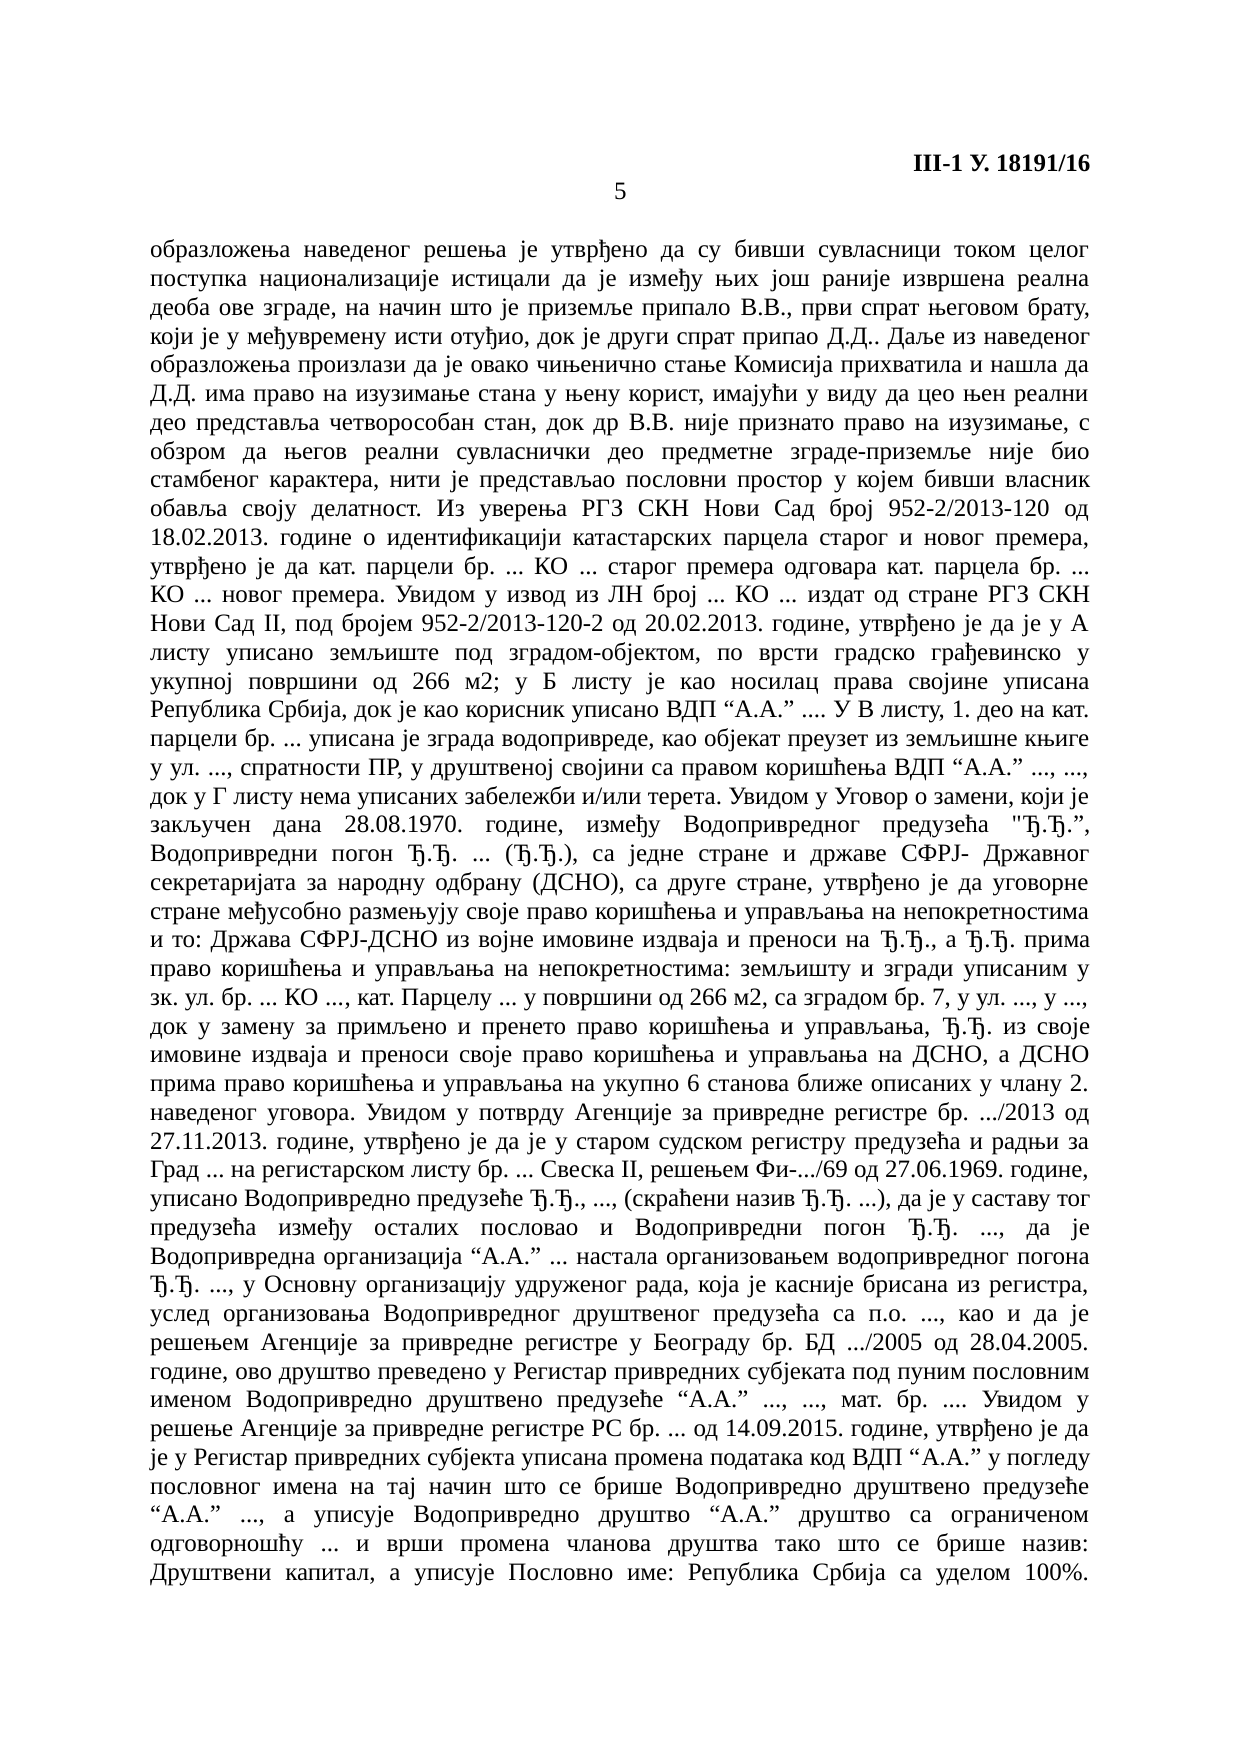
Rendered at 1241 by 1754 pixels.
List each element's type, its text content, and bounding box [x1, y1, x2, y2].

text образложења наведеног решења је утврђено да су бивши сувласници током целог поступка национализације истицали да је између њих још раније извршена реална деоба ове зграде, на начин што је приземље припало В.В., први спрат његовом брату, који је у међувремену исти отуђио, док је други спрат припао Д.Д.. Даље из наведеног образложења произлази да је овако чињенично стање Комисија прихватила и нашла да Д.Д. има право на изузимање стана у њену корист, имајући у виду да цео њен реални део представља четворособан стан, док др В.В. није признато право на изузимање, с обзром да његов реални сувласнички део предметне зграде-приземље није био стамбеног карактера, нити је представљао пословни простор у којем бивши власник обавља своју делатност. Из уверења РГЗ СКН Нови Сад број 952-2/2013-120 од 18.02.2013. године о идентификацији катастарских парцела старог и новог премера, утврђено је да кат. парцели бр. ... КО ... старог премера одговара кат. парцела бр. ... КО ... новог премера. Увидом у извод из ЛН број ... КО ... издат од стране РГЗ СКН Нови Сад II, под бројем 952-2/2013-120-2 од 20.02.2013. године, утврђено је да је у А листу уписано земљиште под зградом-објектом, по врсти градско грађевинско у укупној површини од 266 м2; у Б листу је као носилац права својине уписана Република Србија, док је као корисник уписано ВДП “А.А.” .... У В листу, 1. део на кат. парцели бр. ... уписана је зграда водопривреде, као објекат преузет из земљишне књиге у ул. ..., спратности ПР, у друштвеној својини са правом коришћења ВДП “А.А.” ..., ..., док у Г листу нема уписаних забележби и/или терета. Увидом у Уговор о замени, који је закључен дана 28.08.1970. године, између Водопривредног предузећа "Ђ.Ђ.”, Водопривредни погон Ђ.Ђ. ... (Ђ.Ђ.), са једне стране и државе СФРЈ- Државног секретаријата за народну одбрану (ДСНО), са друге стране, утврђено је да уговорне стране међусобно размењују своје право коришћења и управљања на непокретностима и то: Држава СФРЈ-ДСНО из војне имовине издваја и преноси на Ђ.Ђ., а Ђ.Ђ. прима право коришћења и управљања на непокретностима: земљишту и згради уписаним у зк. ул. бр. ... КО ..., кат. Парцелу ... у површини од 266 м2, са зградом бр. 7, у ул. ..., у ..., док у замену за примљено и пренето право коришћења и управљања, Ђ.Ђ. из своје имовине издваја и преноси своје право коришћења и управљања на ДСНО, а ДСНО прима право коришћења и управљања на укупно 6 станова ближе описаних у члану 2. наведеног уговора. Увидом у потврду Агенције за привредне регистре бр. .../2013 од 27.11.2013. године, утврђено је да је у старом судском регистру предузећа и радњи за Град ... на регистарском листу бр. ... Свеска II, решењем Фи-.../69 од 27.06.1969. године, уписано Водопривредно предузеће Ђ.Ђ., ..., (скраћени назив Ђ.Ђ. ...), да је у саставу тог предузећа између осталих пословао и Водопривредни погон Ђ.Ђ. ..., да је Водопривредна организација “А.А.” ... настала организовањем водопривредног погона Ђ.Ђ. ..., у Основну организацију удруженог рада, која је касније брисана из регистра, услед организовања Водопривредног друштвеног предузећа са п.о. ..., као и да је решењем Агенције за привредне регистре у Београду бр. БД .../2005 од 28.04.2005. године, ово друштво преведено у Регистар привредних субјеката под пуним пословним именом Водопривредно друштвено предузеће “А.А.” ..., ..., мат. бр. .... Увидом у решење Агенције за привредне регистре РС бр. ... од 14.09.2015. године, утврђено је да је у Регистар привредних субјекта уписана промена података код ВДП “А.А.” у погледу пословног имена на тај начин што се брише Водопривредно друштвено предузеће “А.А.” ..., а уписује Водопривредно друштво “А.А.” друштво са ограниченом одговорношћу ... и врши промена чланова друштва тако што се брише назив: Друштвени капитал, а уписује Пословно име: Република Србија са уделом 100%. [150, 234, 1090, 1586]
